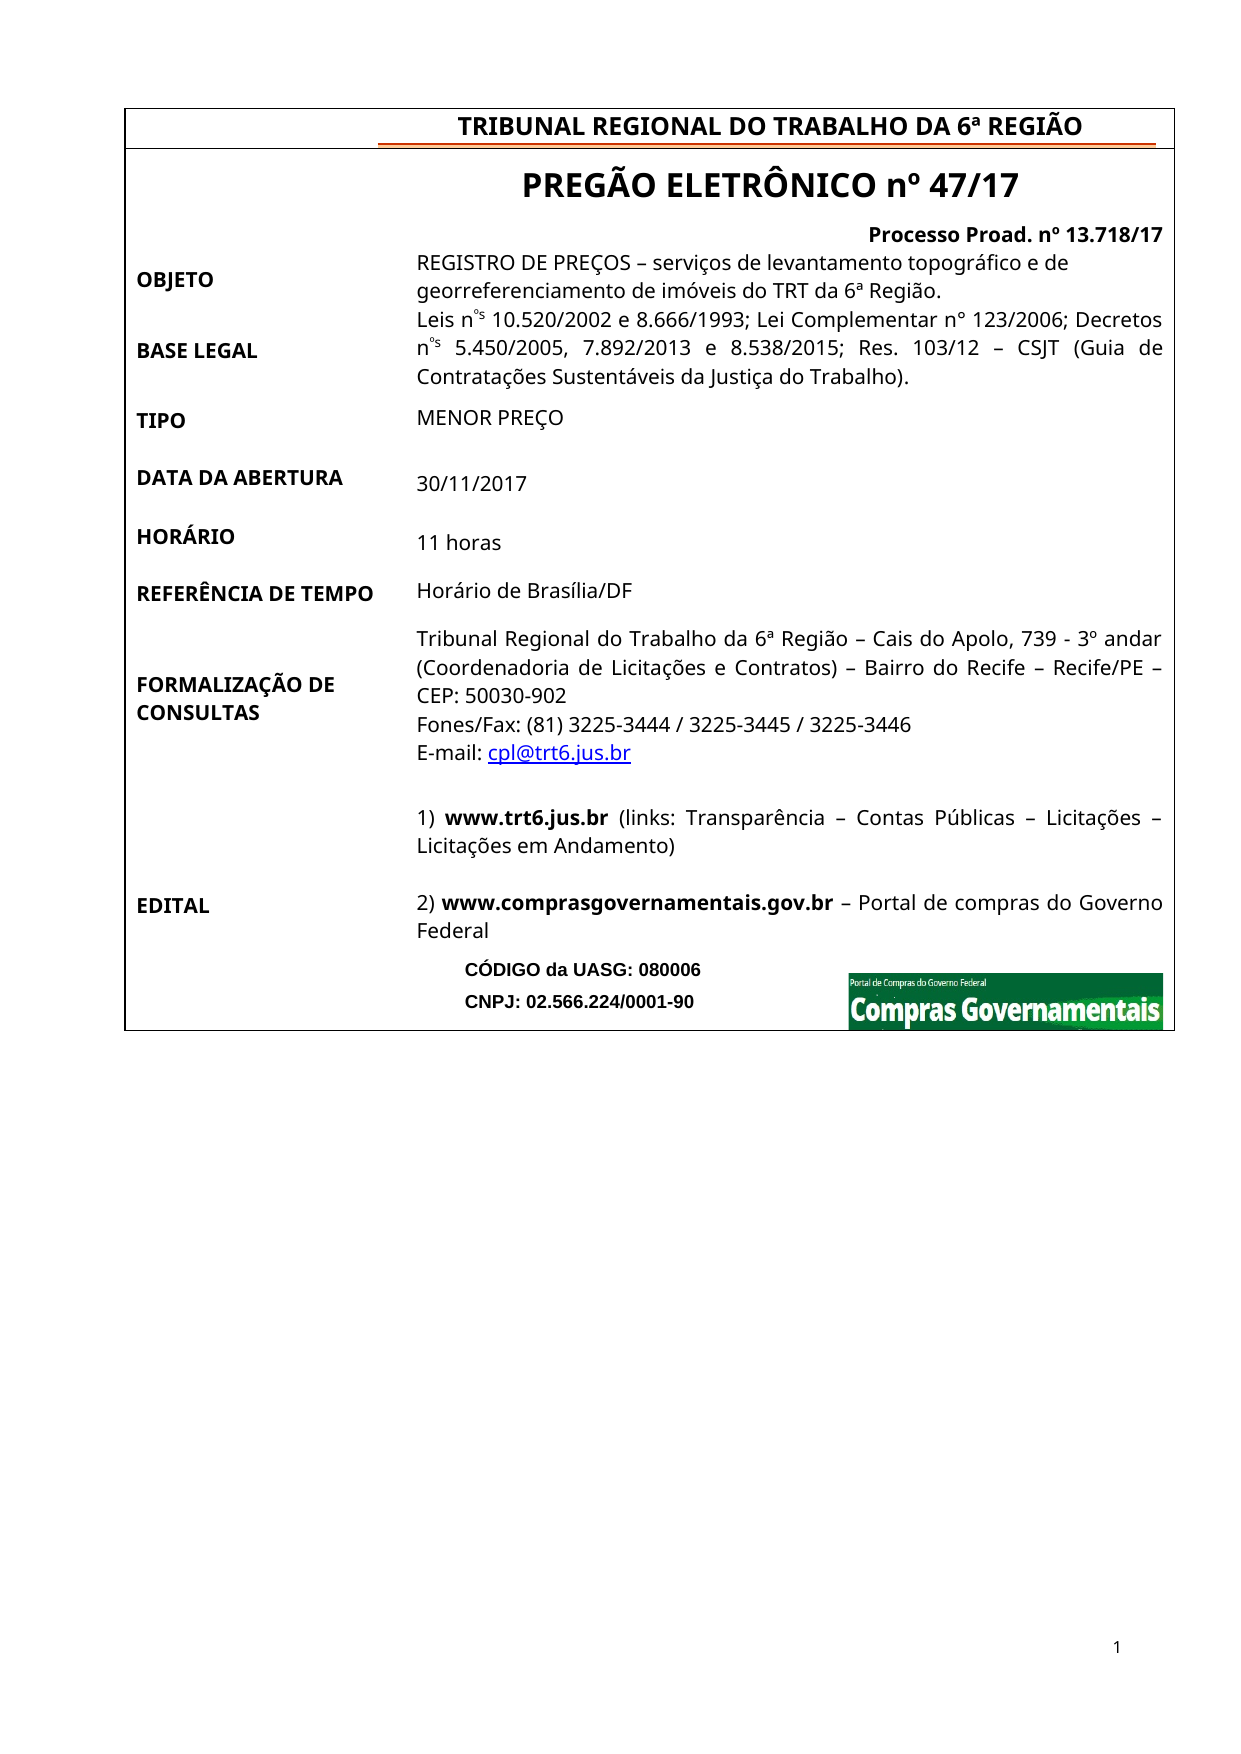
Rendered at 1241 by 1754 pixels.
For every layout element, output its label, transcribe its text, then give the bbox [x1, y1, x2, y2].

table_cell MENOR PREÇO [405, 390, 1174, 444]
table_header TRIBUNAL REGIONAL DO TRABALHO DA 6ª REGIÃO [366, 109, 1174, 148]
table_cell [126, 149, 366, 220]
table_cell OBJETO [126, 248, 405, 305]
picture [848, 973, 1164, 1030]
table_cell Horário de Brasília/DF [405, 563, 1174, 617]
table_cell EDITAL [126, 774, 405, 1030]
table_header [126, 109, 366, 148]
table_cell Processo Proad. nº 13.718/17 [126, 220, 1174, 248]
table_cell FORMALIZAÇÃO DE CONSULTAS [126, 617, 405, 774]
table_cell Leis nºs 10.520/2002 e 8.666/1993; Lei Complementar n° 123/2006; Decretos nºs 5.450/2005, 7.892/2013 e 8.538/2015; Res. 103/12 – CSJT (Guia de Contratações Sustentáveis da Justiça do Trabalho). [405, 305, 1174, 390]
table_cell REGISTRO DE PREÇOS – serviços de levantamento topográfico e de georreferenciamento de imóveis do TRT da 6ª Região. [405, 248, 1174, 305]
table_cell 30/11/2017 [405, 444, 1174, 503]
table_cell TIPO [126, 390, 405, 444]
table_cell 11 horas [405, 504, 1174, 563]
table_cell BASE LEGAL [126, 305, 405, 390]
table_cell PREGÃO ELETRÔNICO nº 47/17 [366, 149, 1174, 220]
table_cell REFERÊNCIA DE TEMPO [126, 563, 405, 617]
table_cell 1) www.trt6.jus.br (links: Transparência – Contas Públicas – Licitações – Licitações em Andamento) 2) www.comprasgovernamentais.gov.br – Portal de compras do Governo Federal [405, 774, 1174, 1030]
table_cell HORÁRIO [126, 504, 405, 563]
table_cell DATA DA ABERTURA [126, 444, 405, 503]
table_cell Tribunal Regional do Trabalho da 6ª Região – Cais do Apolo, 739 - 3º andar (Coordenadoria de Licitações e Contratos) – Bairro do Recife – Recife/PE – CEP: 50030-902 Fones/Fax: (81) 3225-3444 / 3225-3445 / 3225-3446 E-mail: cpl@trt6.jus.br [405, 617, 1174, 774]
